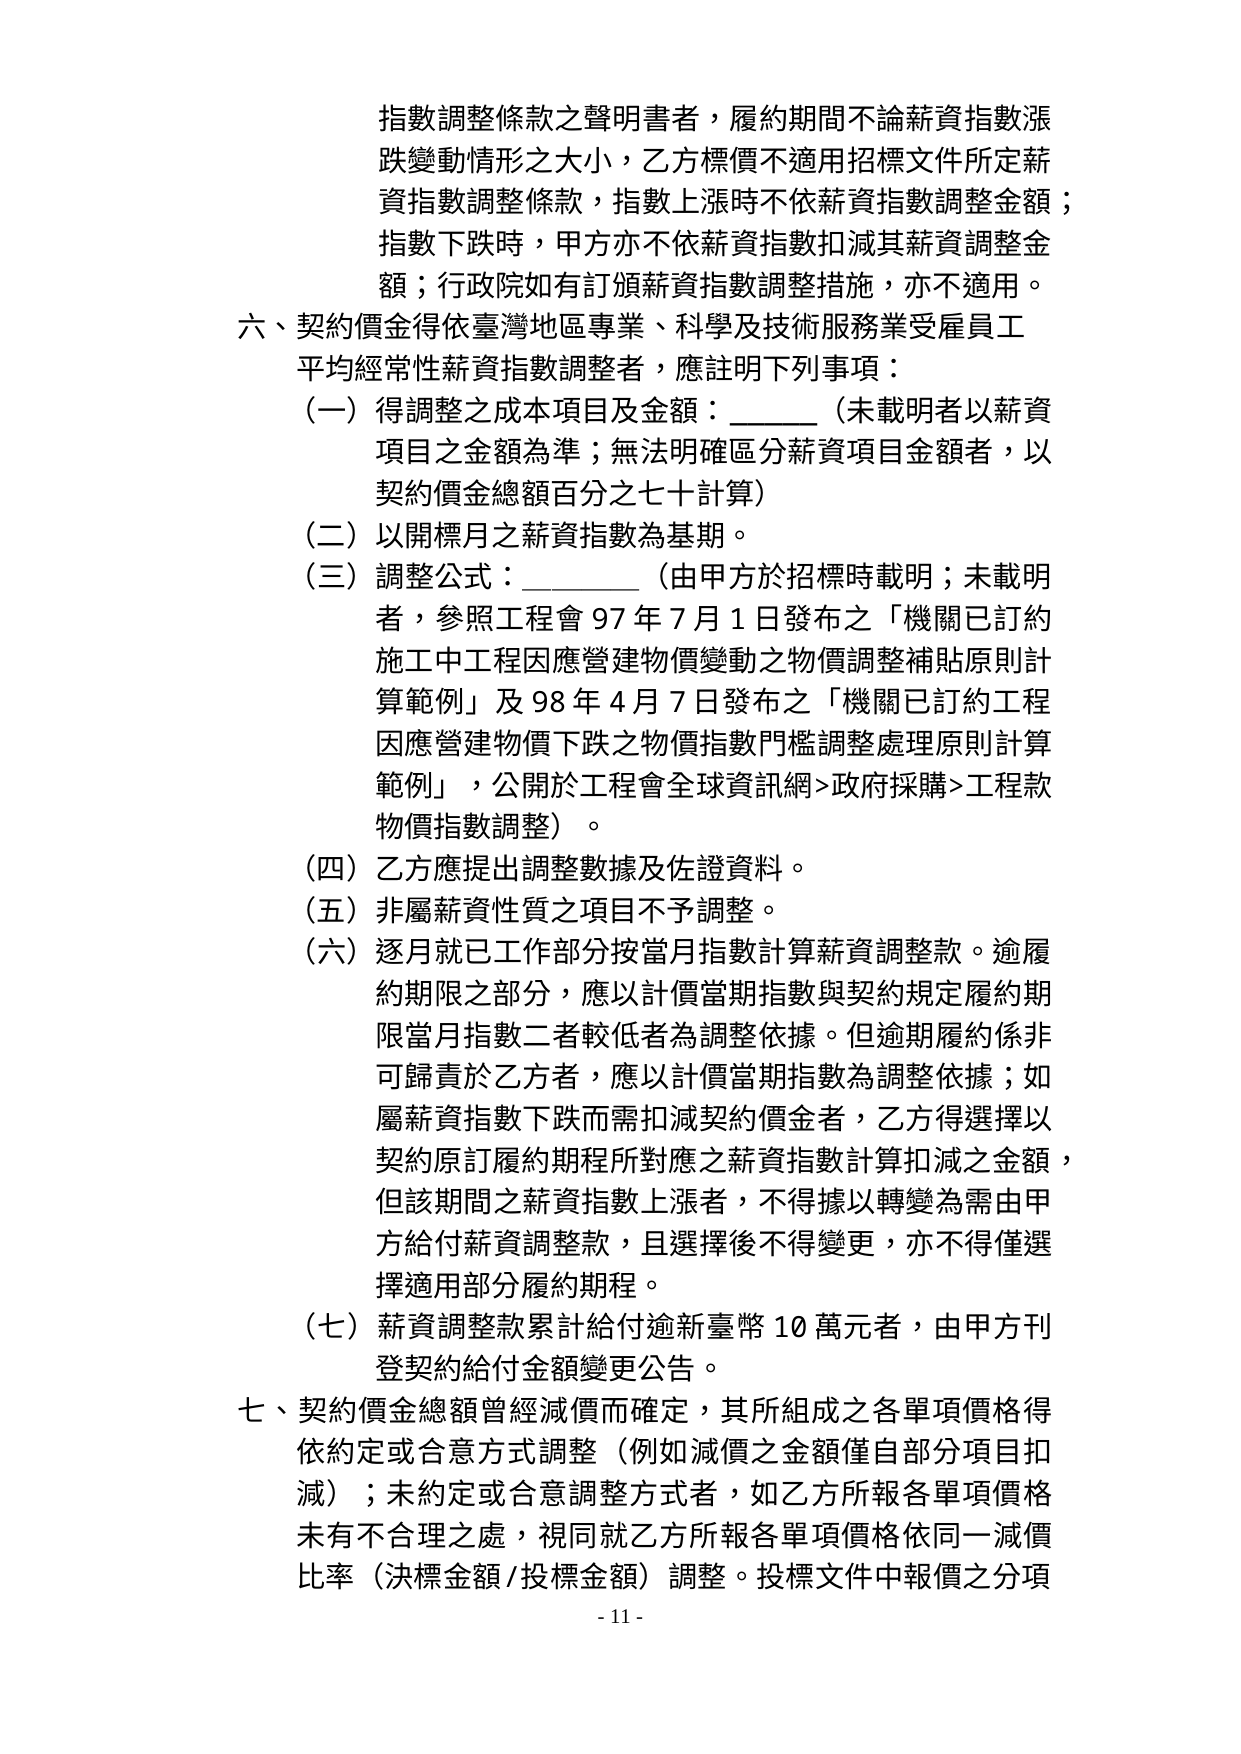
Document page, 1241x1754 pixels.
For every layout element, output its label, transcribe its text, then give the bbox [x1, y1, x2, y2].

text （五）非屬薪資性質之項目不予調整。 [287, 888, 1053, 929]
text （七）薪資調整款累計給付逾新臺幣10萬元者，由甲方刊登契約給付金額變更公告。 [287, 1304, 1053, 1388]
text （二）以開標月之薪資指數為基期。 [287, 513, 1053, 554]
text 七、契約價金總額曾經減價而確定，其所組成之各單項價格得依約定或合意方式調整（例如減價之金額僅自部分項目扣減）；未約定或合意調整方式者，如乙方所報各單項價格未有不合理之處，視同就乙方所報各單項價格依同一減價比率（決標金額/投標金額）調整。投標文件中報價之分項 [237, 1388, 1053, 1596]
text （三）調整公式：＿＿＿＿（由甲方於招標時載明；未載明者，參照工程會97年7月1日發布之「機關已訂約施工中工程因應營建物價變動之物價調整補貼原則計算範例」及98年4月7日發布之「機關已訂約工程因應營建物價下跌之物價指數門檻調整處理原則計算範例」，公開於工程會全球資訊網>政府採購>工程款物價指數調整）。 [287, 554, 1053, 846]
text （六）逐月就已工作部分按當月指數計算薪資調整款。逾履約期限之部分，應以計價當期指數與契約規定履約期限當月指數二者較低者為調整依據。但逾期履約係非可歸責於乙方者，應以計價當期指數為調整依據；如屬薪資指數下跌而需扣減契約價金者，乙方得選擇以契約原訂履約期程所對應之薪資指數計算扣減之金額，但該期間之薪資指數上漲者，不得據以轉變為需由甲方給付薪資調整款，且選擇後不得變更，亦不得僅選擇適用部分履約期程。 [287, 929, 1053, 1304]
text 六、契約價金得依臺灣地區專業、科學及技術服務業受雇員工平均經常性薪資指數調整者，應註明下列事項： [237, 304, 1053, 388]
text （一）得調整之成本項目及金額：_____（未載明者以薪資項目之金額為準；無法明確區分薪資項目金額者，以契約價金總額百分之七十計算） [287, 388, 1053, 513]
text （四）乙方應提出調整數據及佐證資料。 [287, 846, 1053, 888]
list 乙方於投標時提出投標標價不適用招標文件所定薪資指數調整條款之聲明書者，履約期間不論薪資指數漲跌變動情形之大小，乙方標價不適用招標文件所定薪資指數調整條款，指數上漲時不依薪資指數調整金額；指數下跌時，甲方亦不依薪資指數扣減其薪資調整金額；行政院如有訂頒薪資指數調整措施，亦不適用。 [291, 96, 1053, 304]
